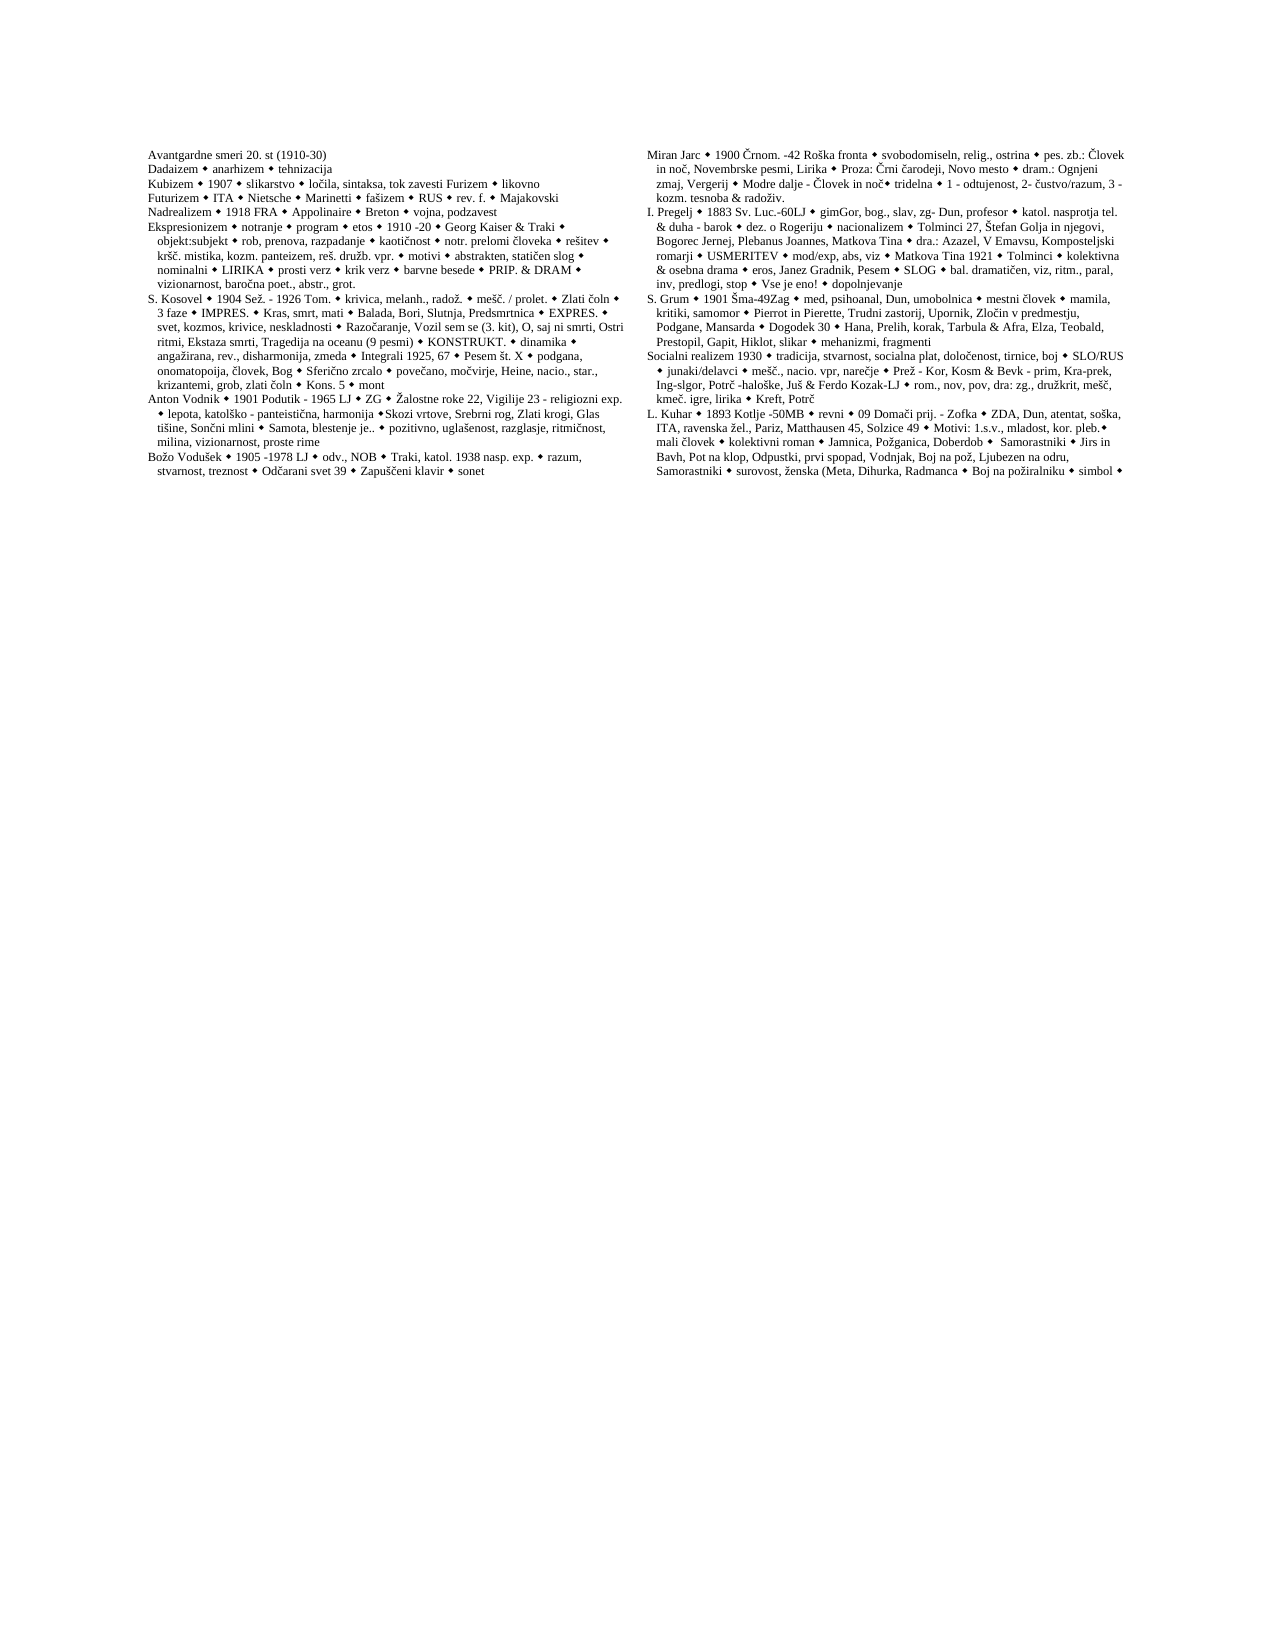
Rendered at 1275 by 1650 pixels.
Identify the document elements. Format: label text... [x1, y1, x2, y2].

text Dadaizem  anarhizem  tehnizacija [148, 162, 628, 176]
text Miran Jarc  1900 Črnom. -42 Roška fronta  svobodomiseln, relig., ostrina  pes. zb.: Človek in noč, Novembrske pesmi, Lirika  Proza: Črni čarodeji, Novo mesto  dram.: Ognjeni zmaj, Vergerij  Modre dalje - Človek in noč tridelna  1 - odtujenost, 2- čustvo/razum, 3 - kozm. tesnoba & radoživ. [647, 148, 1127, 205]
text Ekspresionizem  notranje  program  etos  1910 -20  Georg Kaiser & Traki  objekt:subjekt  rob, prenova, razpadanje  kaotičnost  notr. prelomi človeka  rešitev  kršč. mistika, kozm. panteizem, reš. družb. vpr.  motivi  abstrakten, statičen slog  nominalni  LIRIKA  prosti verz  krik verz  barvne besede  PRIP. & DRAM  vizionarnost, baročna poet., abstr., grot. [148, 219, 628, 291]
text Anton Vodnik  1901 Podutik - 1965 LJ  ZG  Žalostne roke 22, Vigilije 23 - religiozni exp.  lepota, katolško - panteistična, harmonija Skozi vrtove, Srebrni rog, Zlati krogi, Glas tišine, Sončni mlini  Samota, blestenje je..  pozitivno, uglašenost, razglasje, ritmičnost, milina, vizionarnost, proste rime [148, 392, 628, 449]
text Futurizem  ITA  Nietsche  Marinetti  fašizem  RUS  rev. f.  Majakovski [148, 191, 628, 205]
text Božo Vodušek  1905 -1978 LJ  odv., NOB  Traki, katol. 1938 nasp. exp.  razum, stvarnost, treznost  Odčarani svet 39  Zapuščeni klavir  sonet [148, 449, 628, 478]
text Socialni realizem 1930  tradicija, stvarnost, socialna plat, določenost, tirnice, boj  SLO/RUS  junaki/delavci  mešč., nacio. vpr, narečje  Prež - Kor, Kosm & Bevk - prim, Kra-prek, Ing-slgor, Potrč -haloške, Juš & Ferdo Kozak-LJ  rom., nov, pov, dra: zg., družkrit, mešč, kmeč. igre, lirika  Kreft, Potrč [647, 349, 1127, 406]
text L. Kuhar  1893 Kotlje -50MB  revni  09 Domači prij. - Zofka  ZDA, Dun, atentat, soška, ITA, ravenska žel., Pariz, Matthausen 45, Solzice 49  Motivi: 1.s.v., mladost, kor. pleb. mali človek  kolektivni roman  Jamnica, Požganica, Doberdob  Samorastniki  Jirs in Bavh, Pot na klop, Odpustki, prvi spopad, Vodnjak, Boj na pož, Ljubezen na odru, Samorastniki  surovost, ženska (Meta, Dihurka, Radmanca  Boj na požiralniku  simbol  [647, 406, 1127, 478]
text Avantgardne smeri 20. st (1910-30) [148, 148, 628, 162]
text S. Kosovel  1904 Sež. - 1926 Tom.  krivica, melanh., radož.  mešč. / prolet.  Zlati čoln  3 faze  IMPRES.  Kras, smrt, mati  Balada, Bori, Slutnja, Predsmrtnica  EXPRES.  svet, kozmos, krivice, neskladnosti  Razočaranje, Vozil sem se (3. kit), O, saj ni smrti, Ostri ritmi, Ekstaza smrti, Tragedija na oceanu (9 pesmi)  KONSTRUKT.  dinamika  angažirana, rev., disharmonija, zmeda  Integrali 1925, 67  Pesem št. X  podgana, onomatopoija, človek, Bog  Sferično zrcalo  povečano, močvirje, Heine, nacio., star., krizantemi, grob, zlati čoln  Kons. 5  mont [148, 291, 628, 392]
text Nadrealizem  1918 FRA  Appolinaire  Breton  vojna, podzavest [148, 205, 628, 219]
text I. Pregelj  1883 Sv. Luc.-60LJ  gimGor, bog., slav, zg- Dun, profesor  katol. nasprotja tel. & duha - barok  dez. o Rogeriju  nacionalizem  Tolminci 27, Štefan Golja in njegovi, Bogorec Jernej, Plebanus Joannes, Matkova Tina  dra.: Azazel, V Emavsu, Komposteljski romarji  USMERITEV  mod/exp, abs, viz  Matkova Tina 1921  Tolminci  kolektivna & osebna drama  eros, Janez Gradnik, Pesem  SLOG  bal. dramatičen, viz, ritm., paral, inv, predlogi, stop  Vse je eno!  dopolnjevanje [647, 205, 1127, 291]
text S. Grum  1901 Šma-49Zag  med, psihoanal, Dun, umobolnica  mestni človek  mamila, kritiki, samomor  Pierrot in Pierette, Trudni zastorij, Upornik, Zločin v predmestju, Podgane, Mansarda  Dogodek 30  Hana, Prelih, korak, Tarbula & Afra, Elza, Teobald, Prestopil, Gapit, Hiklot, slikar  mehanizmi, fragmenti [647, 291, 1127, 349]
text Kubizem  1907  slikarstvo  ločila, sintaksa, tok zavesti Furizem  likovno [148, 176, 628, 191]
